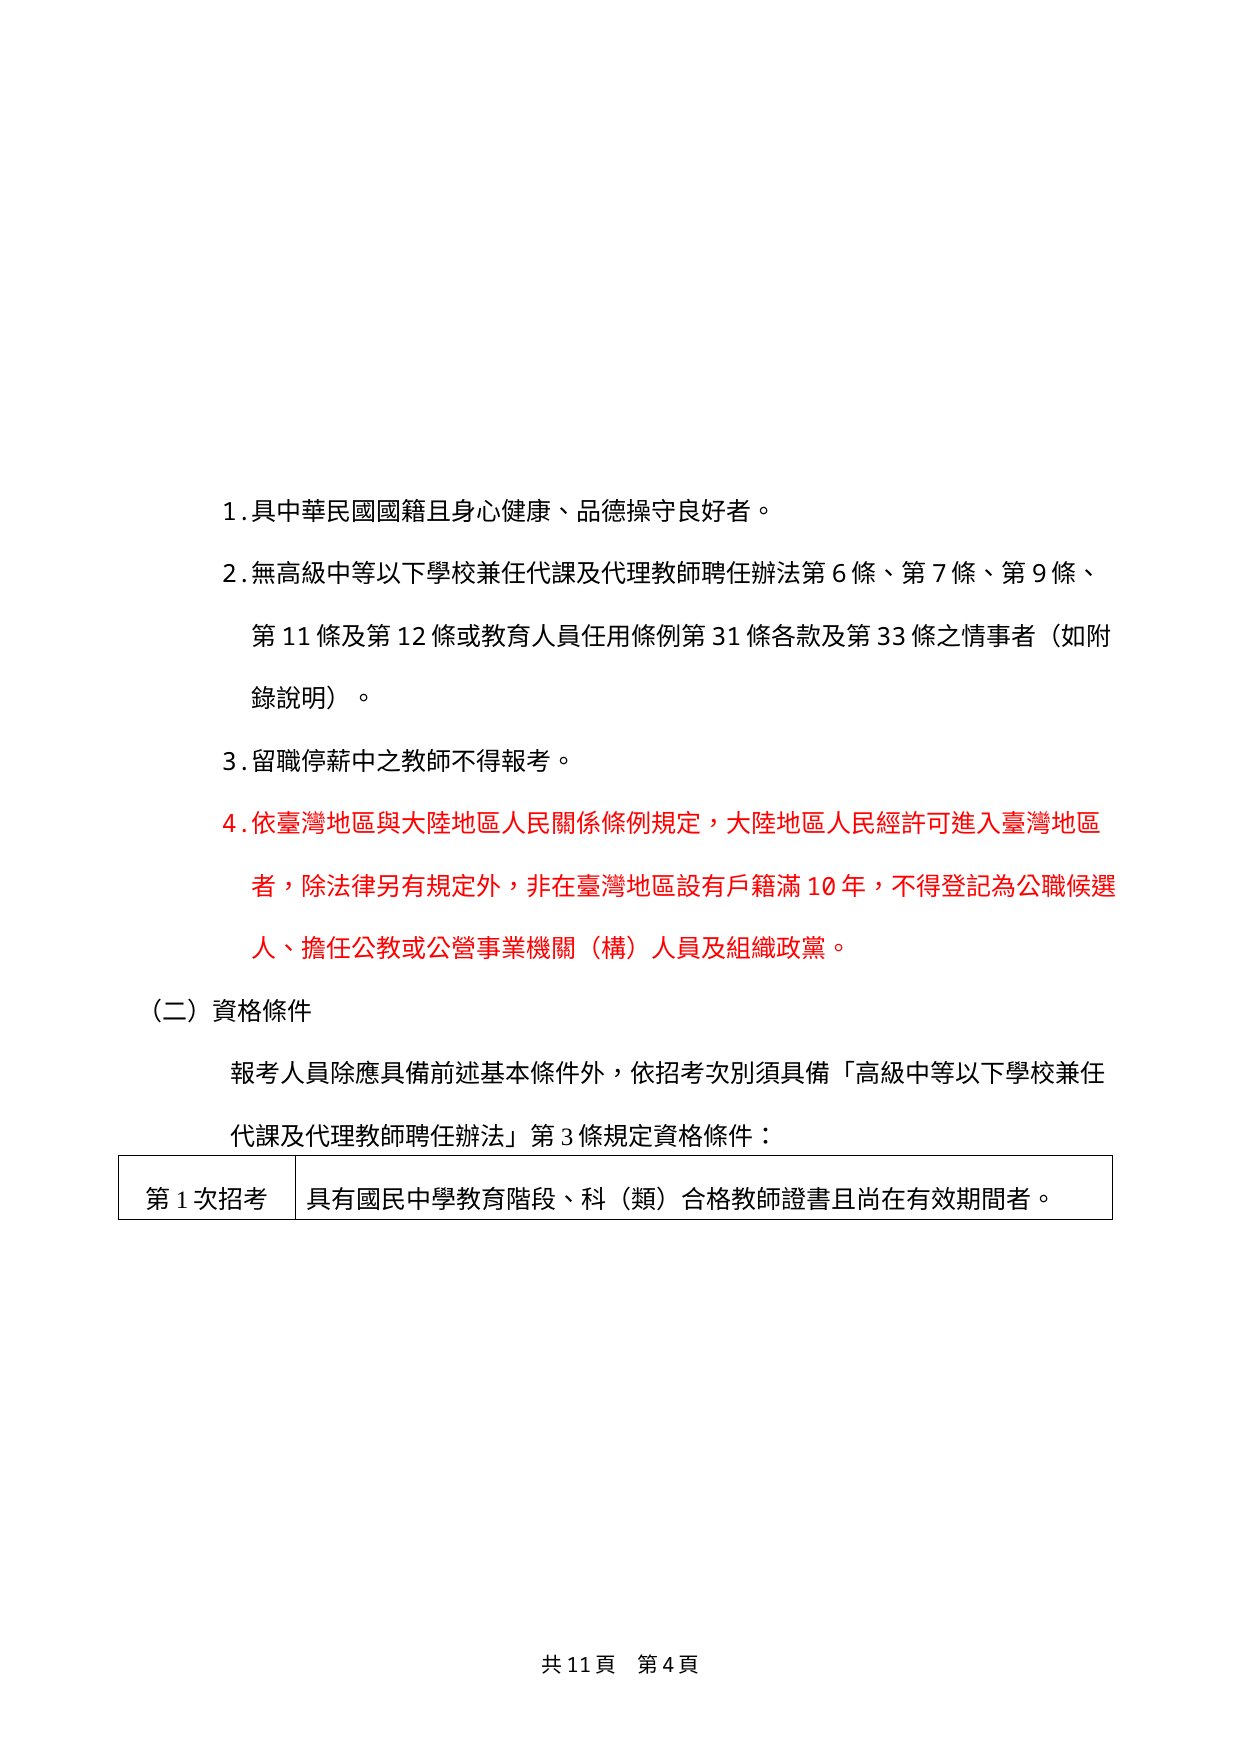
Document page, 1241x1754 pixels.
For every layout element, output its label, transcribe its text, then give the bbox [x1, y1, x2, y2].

text 報考人員除應具備前述基本條件外，依招考次別須具備「高級中等以下學校兼任代課及代理教師聘任辦法」第3條規定資格條件： [231, 1030, 1122, 1155]
text 2.無高級中等以下學校兼任代課及代理教師聘任辦法第6條、第7條、第9條、第11條及第12條或教育人員任用條例第31條各款及第33條之情事者（如附錄說明）。 [222, 530, 1122, 718]
table_header 第1次招考 [119, 1156, 295, 1219]
text 3.留職停薪中之教師不得報考。 [222, 718, 1122, 780]
text 4.依臺灣地區與大陸地區人民關係條例規定，大陸地區人民經許可進入臺灣地區者，除法律另有規定外，非在臺灣地區設有戶籍滿10年，不得登記為公職候選人、擔任公教或公營事業機關（構）人員及組織政黨。 [222, 780, 1122, 968]
text 1.具中華民國國籍且身心健康、品德操守良好者。 [221, 468, 1122, 530]
text （二）資格條件 [118, 968, 1122, 1030]
table_header 具有國民中學教育階段、科（類）合格教師證書且尚在有效期間者。 [296, 1156, 1112, 1219]
